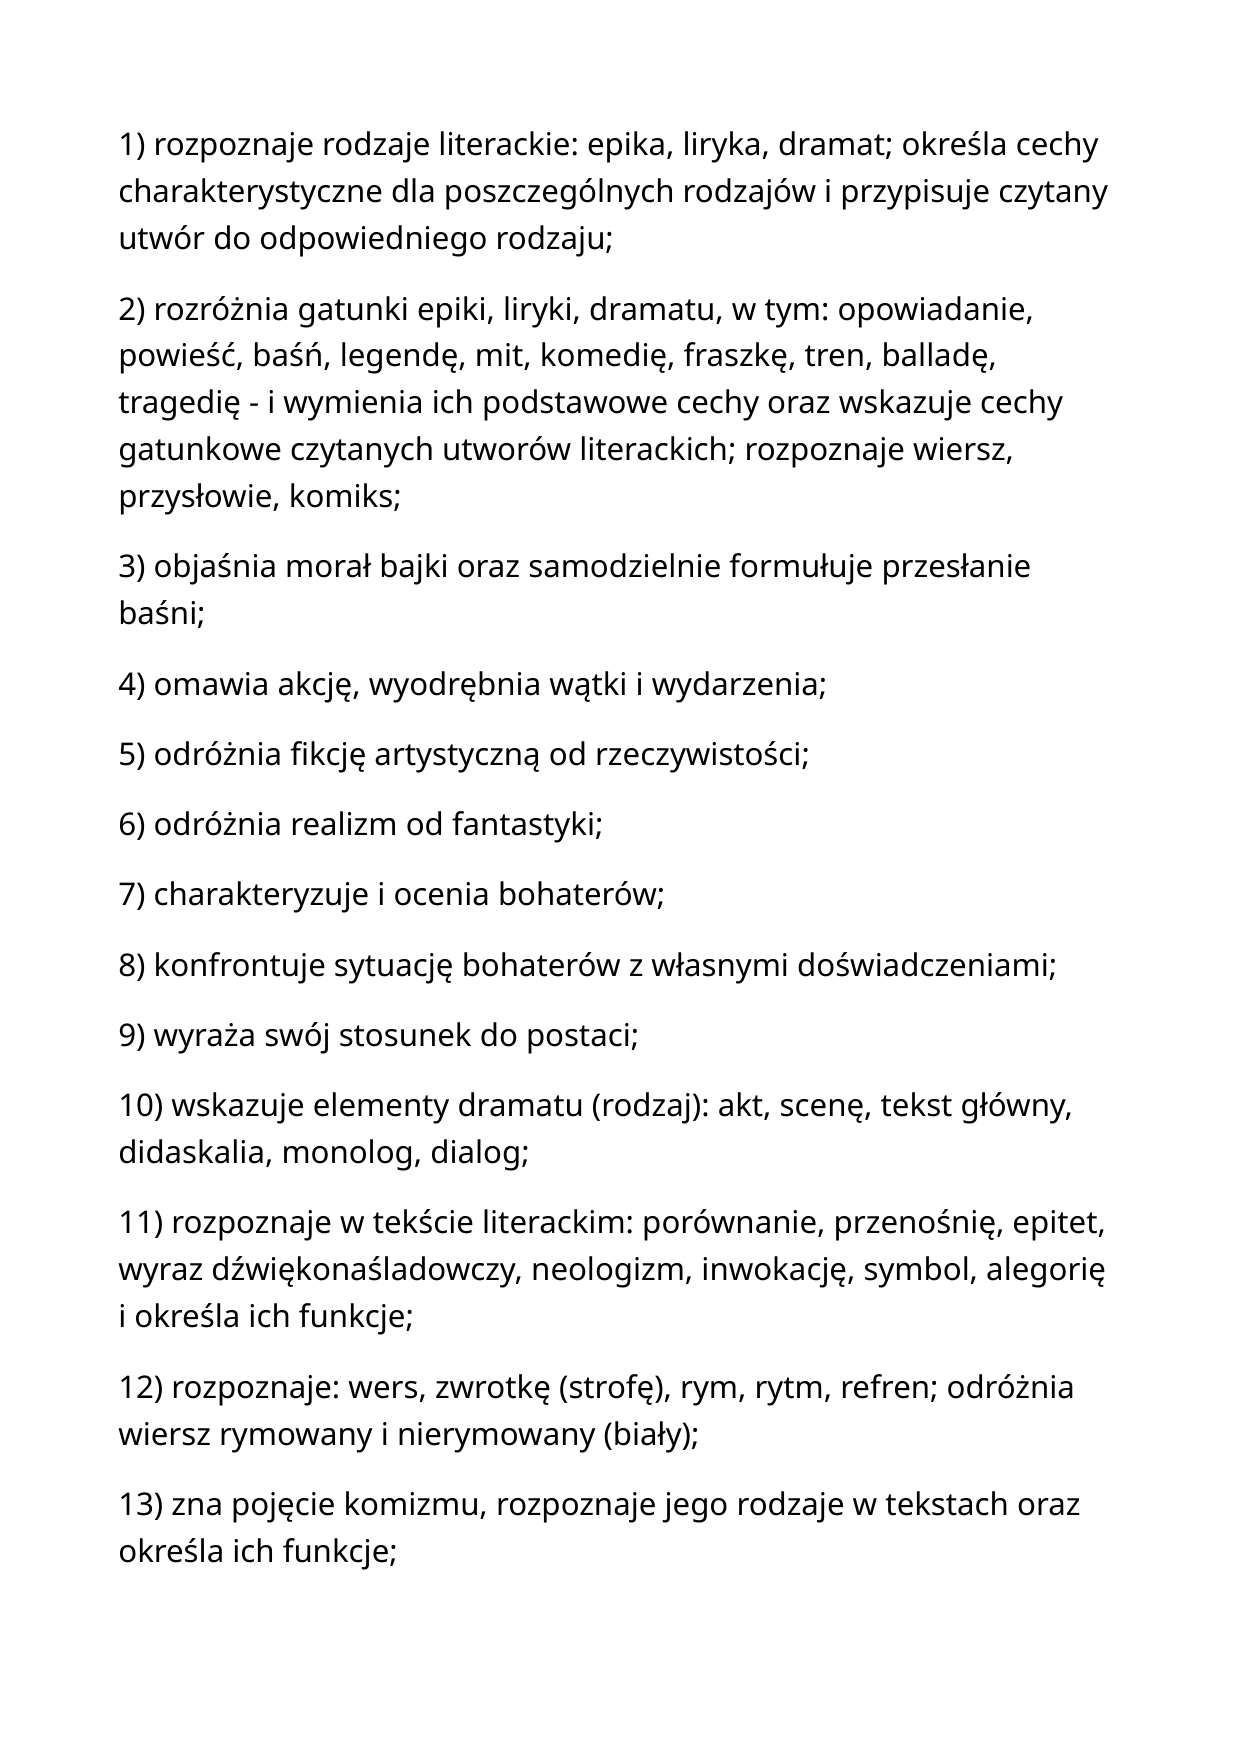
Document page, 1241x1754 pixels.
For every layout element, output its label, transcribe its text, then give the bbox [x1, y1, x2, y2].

text 9) wyraża swój stosunek do postaci; [118, 1009, 1122, 1056]
text 13) zna pojęcie komizmu, rozpoznaje jego rodzaje w tekstach oraz określa ich funkcje; [118, 1477, 1122, 1571]
text 8) konfrontuje sytuację bohaterów z własnymi doświadczeniami; [118, 938, 1122, 985]
text 2) rozróżnia gatunki epiki, liryki, dramatu, w tym: opowiadanie, powieść, baśń, legendę, mit, komedię, fraszkę, tren, balladę, tragedię - i wymienia ich podstawowe cechy oraz wskazuje cechy gatunkowe czytanych utworów literackich; rozpoznaje wiersz, przysłowie, komiks; [118, 282, 1122, 517]
text 10) wskazuje elementy dramatu (rodzaj): akt, scenę, tekst główny, didaskalia, monolog, dialog; [118, 1079, 1122, 1173]
text 12) rozpoznaje: wers, zwrotkę (strofę), rym, rytm, refren; odróżnia wiersz rymowany i nierymowany (biały); [118, 1360, 1122, 1454]
text 6) odróżnia realizm od fantastyki; [118, 798, 1122, 845]
text 7) charakteryzuje i ocenia bohaterów; [118, 868, 1122, 915]
text 5) odróżnia fikcję artystyczną od rzeczywistości; [118, 727, 1122, 774]
text 11) rozpoznaje w tekście literackim: porównanie, przenośnię, epitet, wyraz dźwiękonaśladowczy, neologizm, inwokację, symbol, alegorię i określa ich funkcje; [118, 1196, 1122, 1337]
text 1) rozpoznaje rodzaje literackie: epika, liryka, dramat; określa cechy charakterystyczne dla poszczególnych rodzajów i przypisuje czytany utwór do odpowiedniego rodzaju; [118, 118, 1122, 259]
text 3) objaśnia morał bajki oraz samodzielnie formułuje przesłanie baśni; [118, 540, 1122, 634]
text 4) omawia akcję, wyodrębnia wątki i wydarzenia; [118, 657, 1122, 704]
